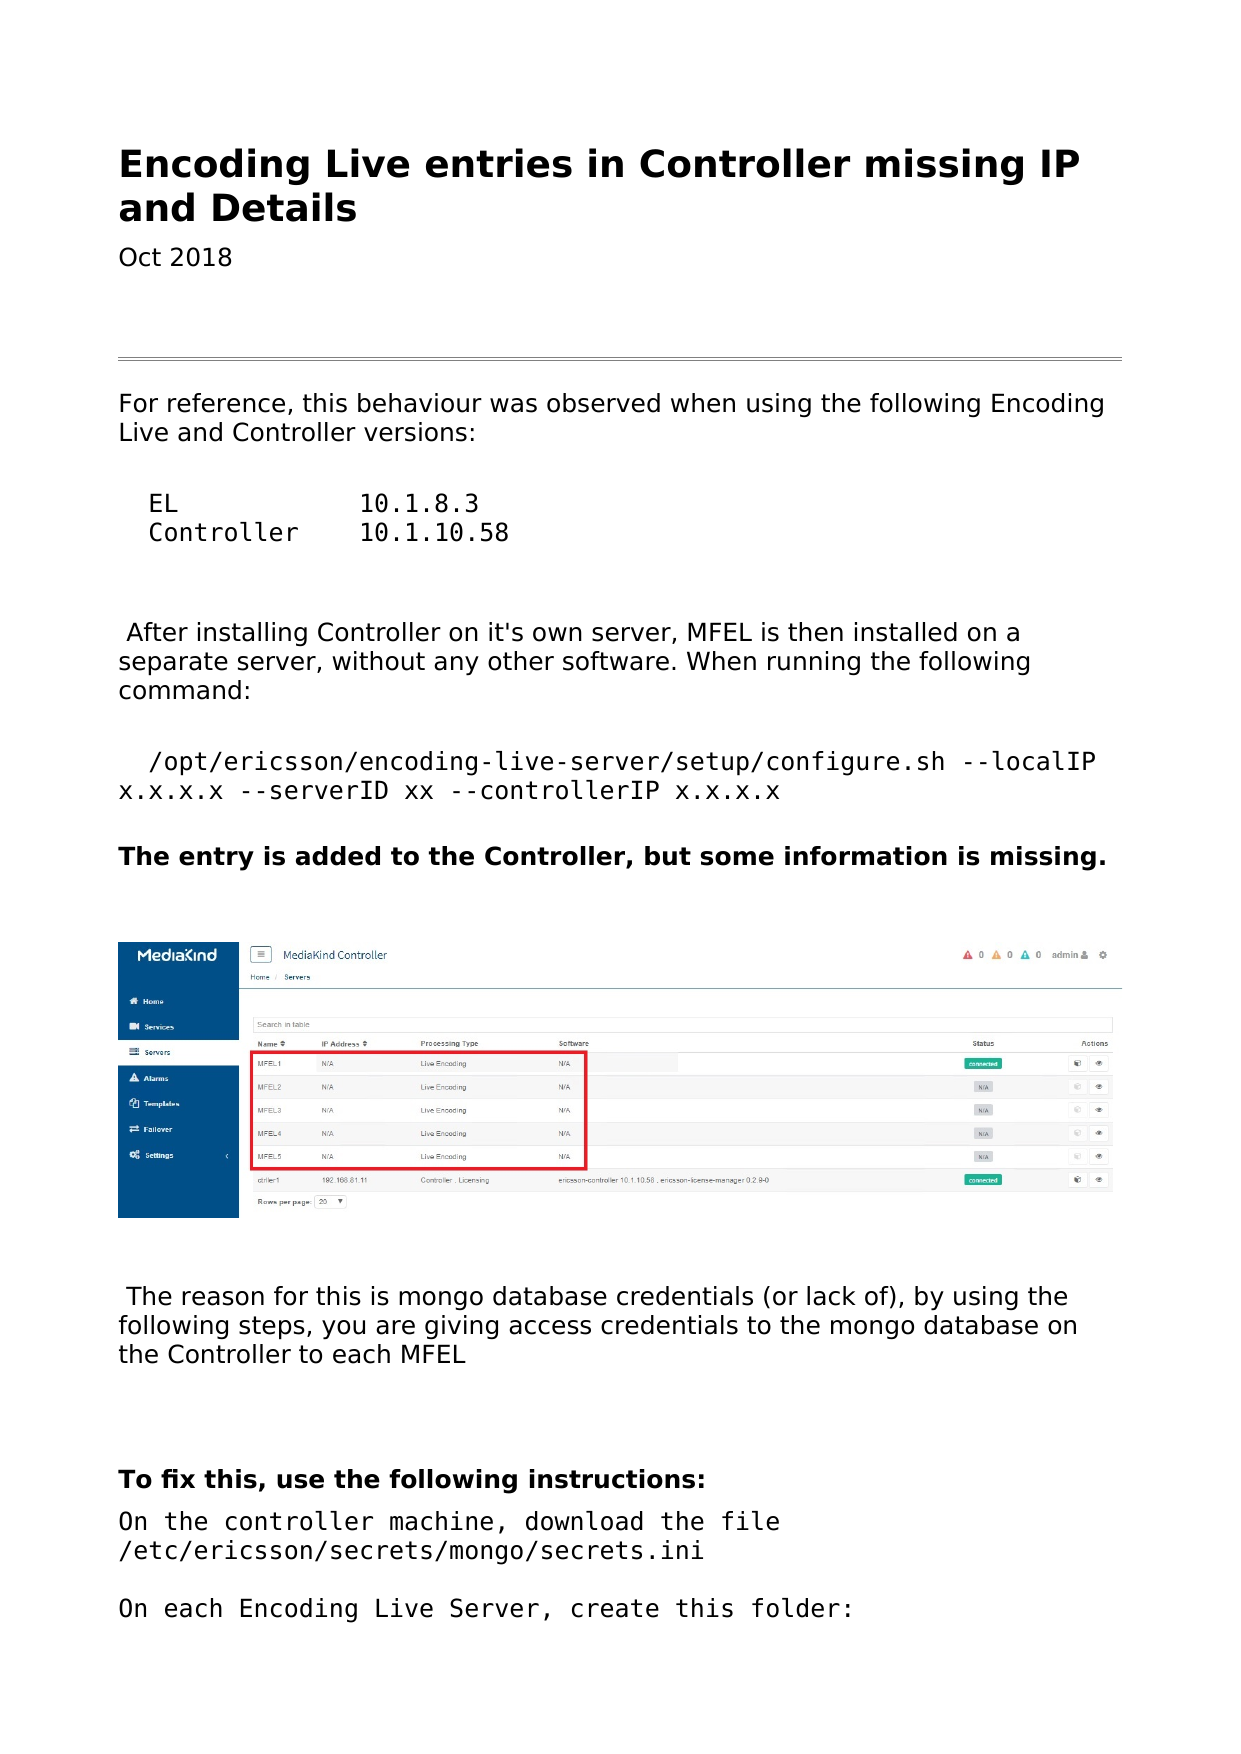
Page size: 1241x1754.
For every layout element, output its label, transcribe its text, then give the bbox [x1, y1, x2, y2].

text /opt/ericsson/encoding-live-server/setup/configure.sh --localIP x.x.x.x --serverID xx --controllerIP x.x.x.x [118, 747, 1122, 805]
picture [118, 942, 1123, 1218]
text The reason for this is mongo database credentials (or lack of), by using the following steps, you are giving access credentials to the mongo database on the Controller to each MFEL [118, 1218, 1122, 1428]
subtitle To fix this, use the following instructions: [118, 1465, 1122, 1494]
text EL 10.1.8.3 Controller 10.1.10.58 [118, 489, 1122, 548]
text On the controller machine, download the file /etc/ericsson/secrets/mongo/secrets.ini On each Encoding Live Server, create this folder: [118, 1507, 1122, 1624]
text Oct 2018 [118, 243, 1122, 330]
text For reference, this behaviour was observed when using the following Encoding Live and Controller versions: [118, 389, 1122, 477]
subtitle The entry is added to the Controller, but some information is missing. [118, 842, 1122, 871]
text After installing Controller on it's own server, MFEL is then installed on a separate server, without any other software. When running the following command: [118, 559, 1122, 734]
text [118, 884, 1122, 942]
subtitle Encoding Live entries in Controller missing IP and Details [118, 143, 1122, 230]
